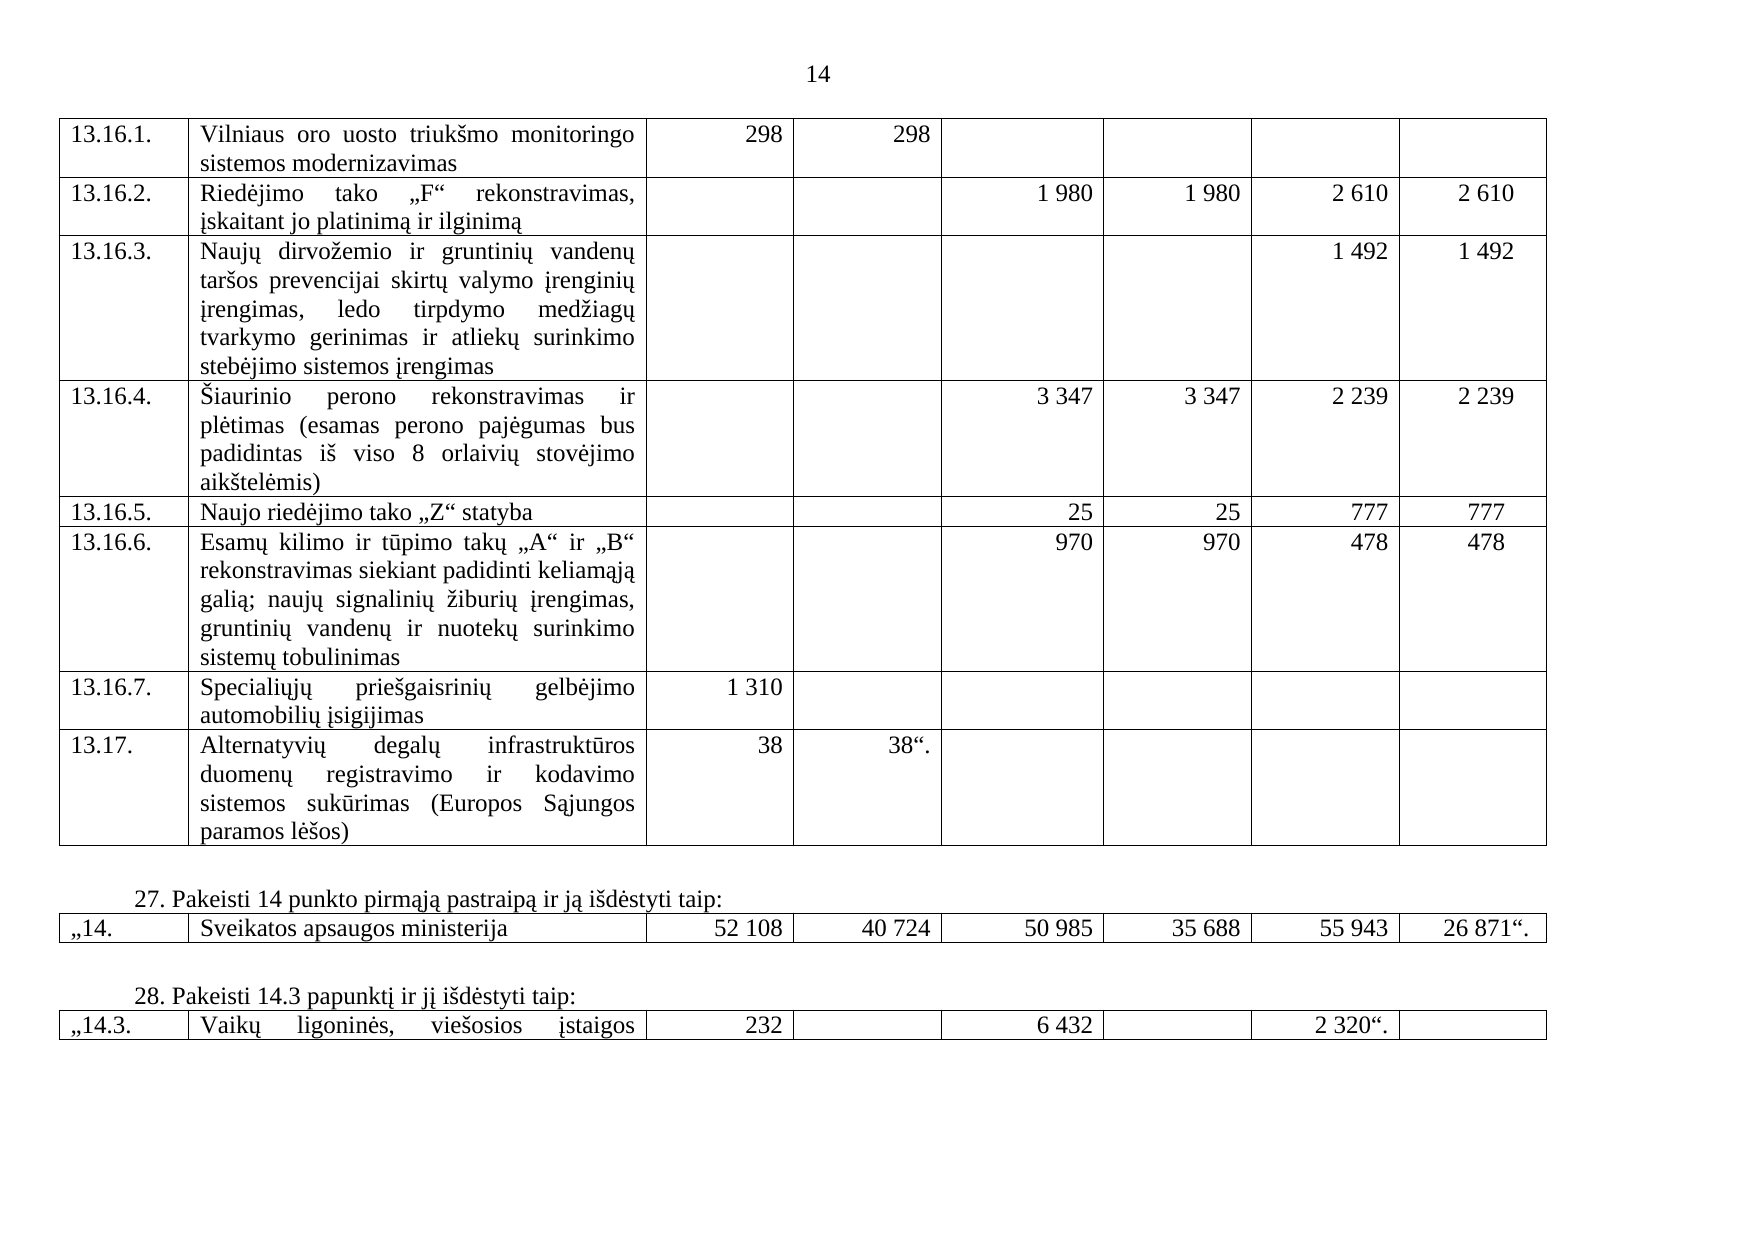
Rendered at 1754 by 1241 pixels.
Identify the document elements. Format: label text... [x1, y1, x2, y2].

table_cell [794, 527, 941, 671]
table_cell [1400, 730, 1546, 845]
table_header [794, 1011, 941, 1039]
table_cell 13.16.2. [60, 178, 188, 235]
table_cell Vilniaus oro uosto triukšmo monitoringo sistemos modernizavimas [189, 119, 646, 177]
table_header 2 320“. [1252, 1011, 1399, 1039]
table_header 232 [647, 1011, 793, 1039]
table_cell 2 239 [1400, 381, 1546, 496]
table_header 55 943 [1252, 914, 1399, 942]
table_cell 1 310 [647, 672, 793, 729]
table_cell [942, 730, 1103, 845]
table_cell 2 239 [1252, 381, 1399, 496]
table_cell 25 [942, 497, 1103, 526]
table_header 52 108 [647, 914, 793, 942]
table_cell [1400, 119, 1546, 177]
table_cell 970 [1104, 527, 1251, 671]
table_cell 38 [647, 730, 793, 845]
table_cell [1400, 672, 1546, 729]
table_cell 478 [1252, 527, 1399, 671]
table_cell 298 [794, 119, 941, 177]
table_cell 970 [942, 527, 1103, 671]
table_cell [1252, 672, 1399, 729]
table_cell 3 347 [942, 381, 1103, 496]
table_cell [647, 236, 793, 380]
table_header [1400, 1011, 1546, 1039]
table_cell [1252, 730, 1399, 845]
table_cell 13.16.1. [60, 119, 188, 177]
table_cell 1 492 [1252, 236, 1399, 380]
table_header [1104, 1011, 1251, 1039]
table_cell [647, 178, 793, 235]
table_cell [647, 381, 793, 496]
table_cell 777 [1252, 497, 1399, 526]
table_cell Riedėjimo tako „F“ rekonstravimas, įskaitant jo platinimą ir ilginimą [189, 178, 646, 235]
table_cell [942, 236, 1103, 380]
table_cell Naujų dirvožemio ir gruntinių vandenų taršos prevencijai skirtų valymo įrenginių įrengimas, ledo tirpdymo medžiagų tvarkymo gerinimas ir atliekų surinkimo stebėjimo sistemos įrengimas [189, 236, 646, 380]
table_cell [647, 497, 793, 526]
table_cell 13.16.6. [60, 527, 188, 671]
table_header Vaikų ligoninės, viešosios įstaigos [189, 1011, 646, 1039]
text 27. Pakeisti 14 punkto pirmąją pastraipą ir ją išdėstyti taip: [59, 875, 1577, 912]
table_cell [794, 178, 941, 235]
table_cell [794, 236, 941, 380]
table_cell [794, 381, 941, 496]
table_cell 13.17. [60, 730, 188, 845]
table_cell 38“. [794, 730, 941, 845]
table_header 26 871“. [1400, 914, 1546, 942]
table_cell 478 [1400, 527, 1546, 671]
table_cell [1252, 119, 1399, 177]
table_cell [794, 497, 941, 526]
table_cell 13.16.4. [60, 381, 188, 496]
table_header 35 688 [1104, 914, 1251, 942]
table_cell Alternatyvių degalų infrastruktūros duomenų registravimo ir kodavimo sistemos sukūrimas (Europos Sąjungos paramos lėšos) [189, 730, 646, 845]
table_cell 2 610 [1400, 178, 1546, 235]
table_cell 777 [1400, 497, 1546, 526]
table_header 50 985 [942, 914, 1103, 942]
table_cell Specialiųjų priešgaisrinių gelbėjimo automobilių įsigijimas [189, 672, 646, 729]
table_header „14. [60, 914, 188, 942]
table_cell [794, 672, 941, 729]
table_cell 298 [647, 119, 793, 177]
table_cell [647, 527, 793, 671]
table_cell [1104, 672, 1251, 729]
table_header „14.3. [60, 1011, 188, 1039]
table_cell [942, 119, 1103, 177]
table_cell [1104, 119, 1251, 177]
table_header Sveikatos apsaugos ministerija [189, 914, 646, 942]
table_cell 2 610 [1252, 178, 1399, 235]
table_cell 1 492 [1400, 236, 1546, 380]
table_cell [1104, 236, 1251, 380]
table_cell 13.16.7. [60, 672, 188, 729]
table_cell Esamų kilimo ir tūpimo takų „A“ ir „B“ rekonstravimas siekiant padidinti keliamąją galią; naujų signalinių žiburių įrengimas, gruntinių vandenų ir nuotekų surinkimo sistemų tobulinimas [189, 527, 646, 671]
table_cell [942, 672, 1103, 729]
table_cell [1104, 730, 1251, 845]
table_cell 13.16.3. [60, 236, 188, 380]
table_cell 1 980 [942, 178, 1103, 235]
table_cell 13.16.5. [60, 497, 188, 526]
table_cell 25 [1104, 497, 1251, 526]
table_cell 3 347 [1104, 381, 1251, 496]
text 28. Pakeisti 14.3 papunktį ir jį išdėstyti taip: [59, 972, 1577, 1009]
table_cell Naujo riedėjimo tako „Z“ statyba [189, 497, 646, 526]
table_cell 1 980 [1104, 178, 1251, 235]
table_header 6 432 [942, 1011, 1103, 1039]
table_header 40 724 [794, 914, 941, 942]
table_cell Šiaurinio perono rekonstravimas ir plėtimas (esamas perono pajėgumas bus padidintas iš viso 8 orlaivių stovėjimo aikštelėmis) [189, 381, 646, 496]
